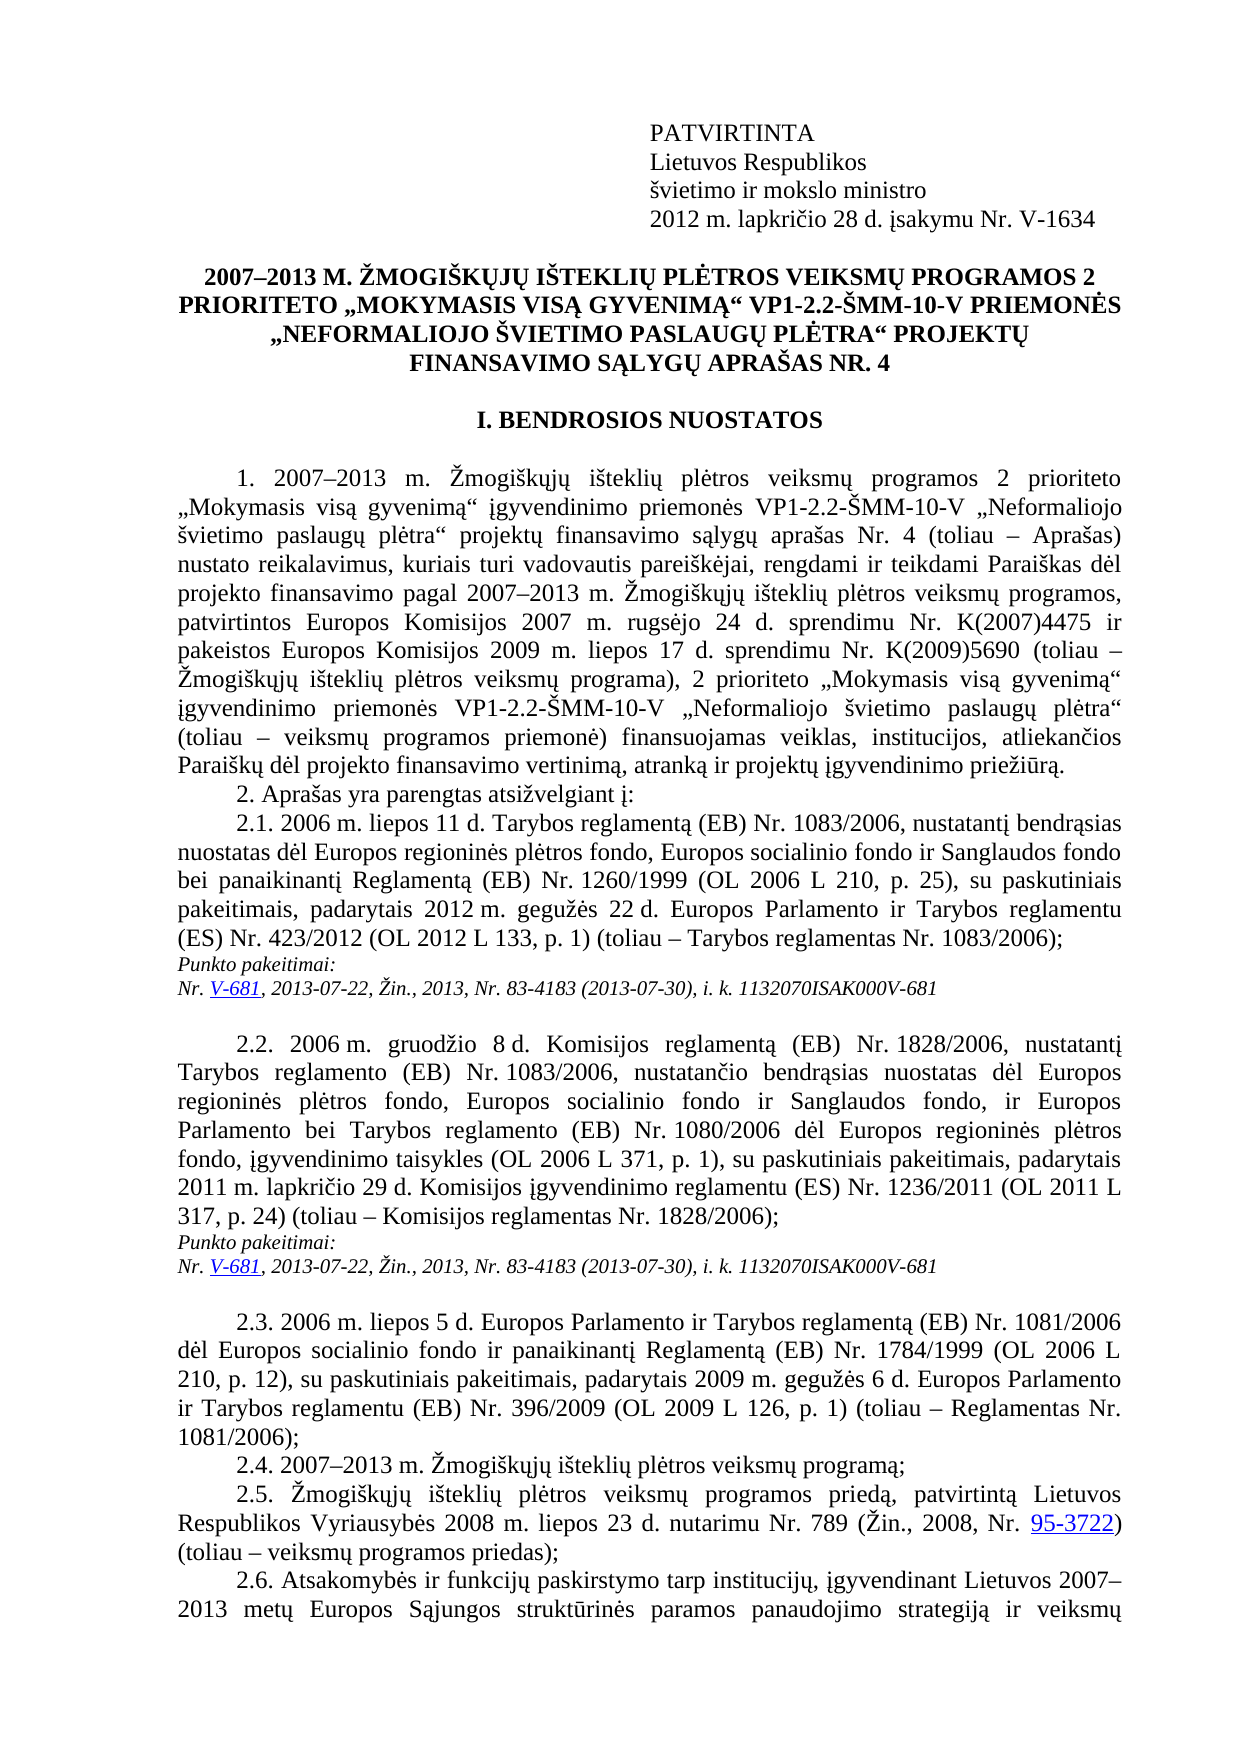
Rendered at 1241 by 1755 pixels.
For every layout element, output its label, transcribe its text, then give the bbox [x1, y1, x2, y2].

text 2. Aprašas yra parengtas atsižvelgiant į: [177, 779, 1122, 808]
text 2.3. 2006 m. liepos 5 d. Europos Parlamento ir Tarybos reglamentą (EB) Nr. 1081/2006 dėl Europos socialinio fondo ir panaikinantį Reglamentą (EB) Nr. 1784/1999 (OL 2006 L 210, p. 12), su paskutiniais pakeitimais, padarytais 2009 m. gegužės 6 d. Europos Parlamento ir Tarybos reglamentu (EB) Nr. 396/2009 (OL 2009 L 126, p. 1) (toliau – Reglamentas Nr. 1081/2006); [177, 1307, 1122, 1451]
text 1. 2007–2013 m. Žmogiškųjų išteklių plėtros veiksmų programos 2 prioriteto „Mokymasis visą gyvenimą“ įgyvendinimo priemonės VP1-2.2-ŠMM-10-V „Neformaliojo švietimo paslaugų plėtra“ projektų finansavimo sąlygų aprašas Nr. 4 (toliau – Aprašas) nustato reikalavimus, kuriais turi vadovautis pareiškėjai, rengdami ir teikdami Paraiškas dėl projekto finansavimo pagal 2007–2013 m. Žmogiškųjų išteklių plėtros veiksmų programos, patvirtintos Europos Komisijos 2007 m. rugsėjo 24 d. sprendimu Nr. K(2007)4475 ir pakeistos Europos Komisijos 2009 m. liepos 17 d. sprendimu Nr. K(2009)5690 (toliau – Žmogiškųjų išteklių plėtros veiksmų programa), 2 prioriteto „Mokymasis visą gyvenimą“ įgyvendinimo priemonės VP1-2.2-ŠMM-10-V „Neformaliojo švietimo paslaugų plėtra“ (toliau – veiksmų programos priemonė) finansuojamas veiklas, institucijos, atliekančios Paraiškų dėl projekto finansavimo vertinimą, atranką ir projektų įgyvendinimo priežiūrą. [177, 463, 1122, 779]
text Punkto pakeitimai: [177, 952, 1122, 976]
text 2.5. Žmogiškųjų išteklių plėtros veiksmų programos priedą, patvirtintą Lietuvos Respublikos Vyriausybės 2008 m. liepos 23 d. nutarimu Nr. 789 (Žin., 2008, Nr. 95-3722) (toliau – veiksmų programos priedas); [177, 1479, 1122, 1566]
text 2007–2013 M. Žmogiškųjų išteklių plėtros veiksmų programos 2 prioriteto „mokymasis visą gyvenimą“ VP1-2.2-ŠMM-10-V PRIEMONĖs „NEFORMALIOJO ŠVIETIMO PASLAUGŲ PLĖTRA“ projektų finansavimo sąlygų aprašas Nr. 4 [177, 262, 1122, 377]
text Nr. V-681, 2013-07-22, Žin., 2013, Nr. 83-4183 (2013-07-30), i. k. 1132070ISAK000V-681 [177, 1254, 1122, 1278]
text Nr. V-681, 2013-07-22, Žin., 2013, Nr. 83-4183 (2013-07-30), i. k. 1132070ISAK000V-681 [177, 976, 1122, 1000]
text I. Bendrosios nuostatos [177, 406, 1122, 434]
text 2.4. 2007–2013 m. Žmogiškųjų išteklių plėtros veiksmų programą; [177, 1451, 1122, 1479]
text švietimo ir mokslo ministro [649, 176, 1122, 204]
text 2.6. Atsakomybės ir funkcijų paskirstymo tarp institucijų, įgyvendinant Lietuvos 2007–2013 metų Europos Sąjungos struktūrinės paramos panaudojimo strategiją ir veiksmų [177, 1566, 1122, 1623]
text Punkto pakeitimai: [177, 1230, 1122, 1254]
text Lietuvos Respublikos [649, 147, 1122, 176]
text 2012 m. lapkričio 28 d. įsakymu Nr. V-1634 [649, 204, 1122, 233]
text 2.1. 2006 m. liepos 11 d. Tarybos reglamentą (EB) Nr. 1083/2006, nustatantį bendrąsias nuostatas dėl Europos regioninės plėtros fondo, Europos socialinio fondo ir Sanglaudos fondo bei panaikinantį Reglamentą (EB) Nr. 1260/1999 (OL 2006 L 210, p. 25), su paskutiniais pakeitimais, padarytais 2012 m. gegužės 22 d. Europos Parlamento ir Tarybos reglamentu (ES) Nr. 423/2012 (OL 2012 L 133, p. 1) (toliau – Tarybos reglamentas Nr. 1083/2006); [177, 808, 1122, 952]
text patvirtinta [649, 118, 1122, 147]
text 2.2. 2006 m. gruodžio 8 d. Komisijos reglamentą (EB) Nr. 1828/2006, nustatantį Tarybos reglamento (EB) Nr. 1083/2006, nustatančio bendrąsias nuostatas dėl Europos regioninės plėtros fondo, Europos socialinio fondo ir Sanglaudos fondo, ir Europos Parlamento bei Tarybos reglamento (EB) Nr. 1080/2006 dėl Europos regioninės plėtros fondo, įgyvendinimo taisykles (OL 2006 L 371, p. 1), su paskutiniais pakeitimais, padarytais 2011 m. lapkričio 29 d. Komisijos įgyvendinimo reglamentu (ES) Nr. 1236/2011 (OL 2011 L 317, p. 24) (toliau – Komisijos reglamentas Nr. 1828/2006); [177, 1029, 1122, 1230]
